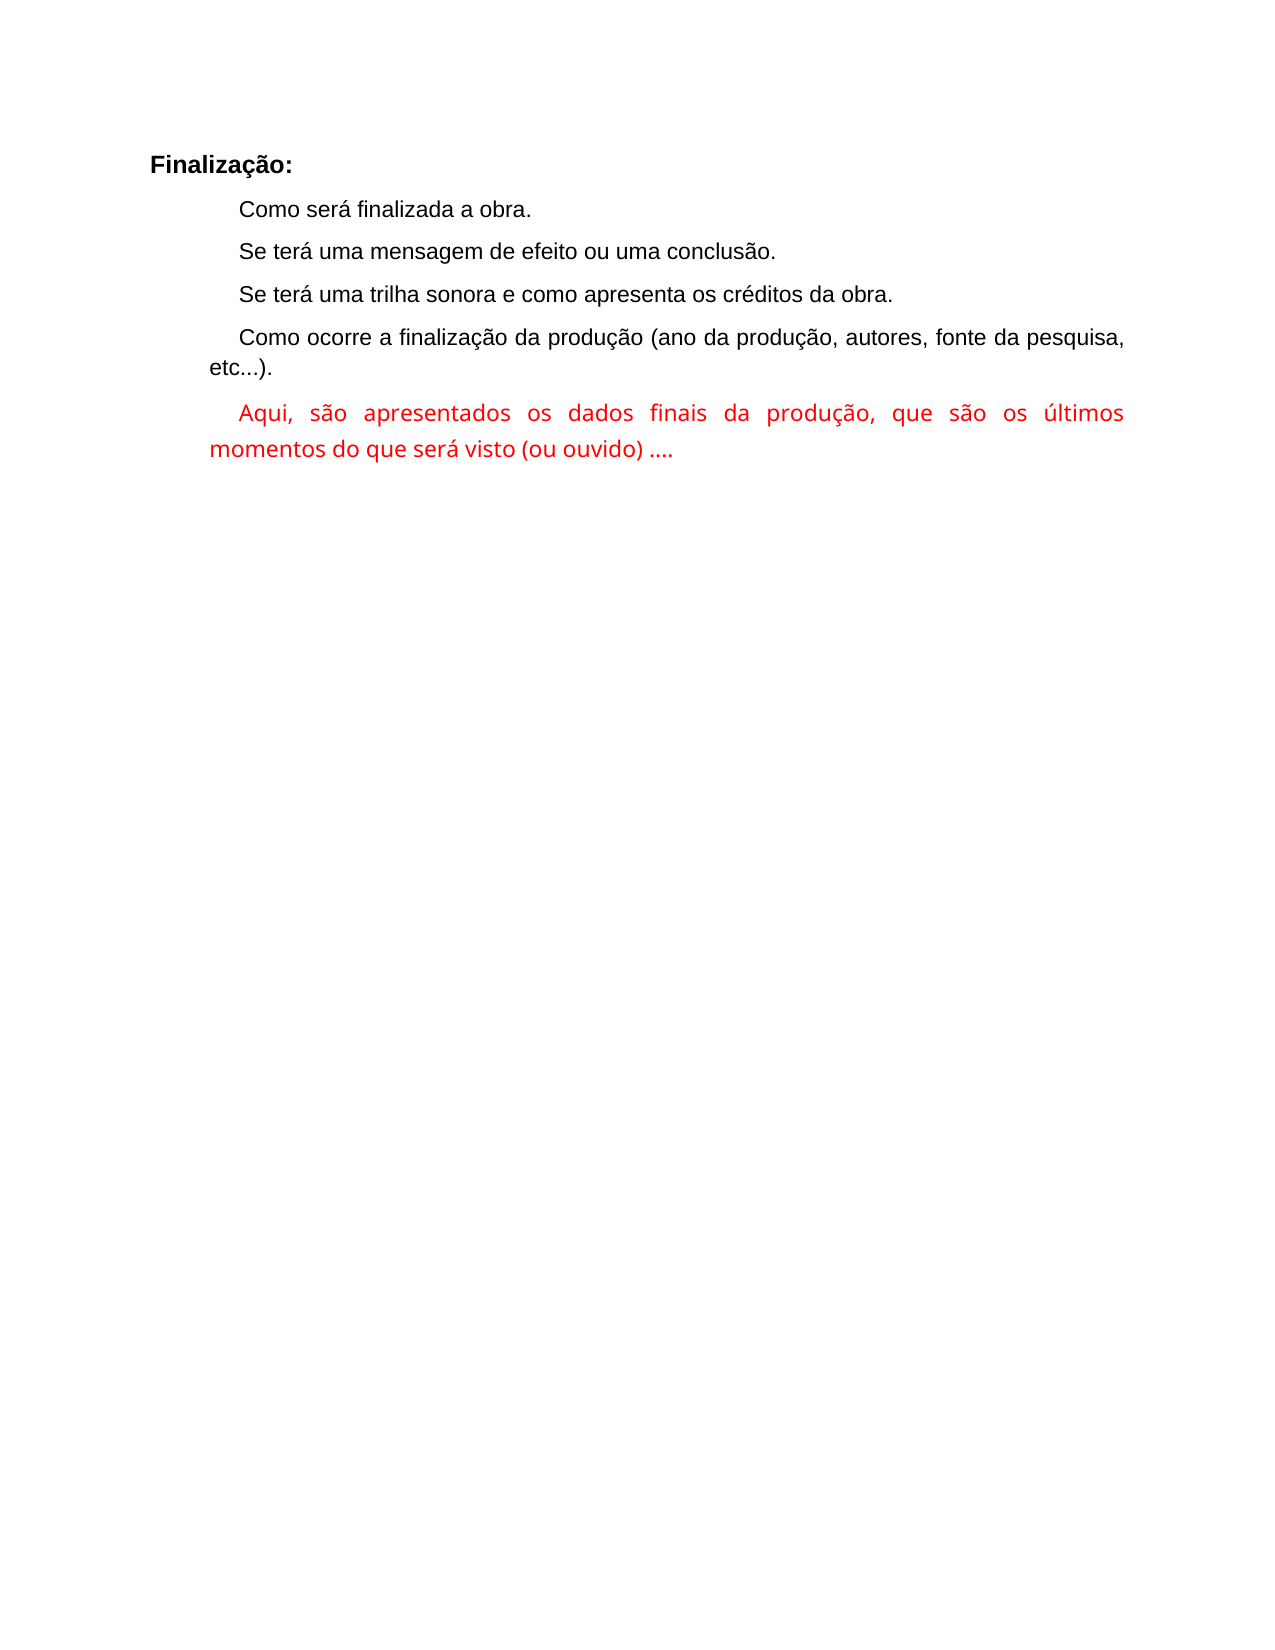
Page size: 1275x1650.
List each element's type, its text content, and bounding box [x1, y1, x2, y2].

text Aqui, são apresentados os dados finais da produção, que são os últimos momentos do que será visto (ou ouvido) .... [209, 397, 1125, 464]
text Se terá uma mensagem de efeito ou uma conclusão. [209, 238, 1125, 264]
text Finalização: [150, 150, 1125, 179]
text Se terá uma trilha sonora e como apresenta os créditos da obra. [209, 281, 1125, 307]
text Como ocorre a finalização da produção (ano da produção, autores, fonte da pesquisa, etc...). [209, 324, 1125, 380]
text Como será finalizada a obra. [209, 196, 1125, 222]
